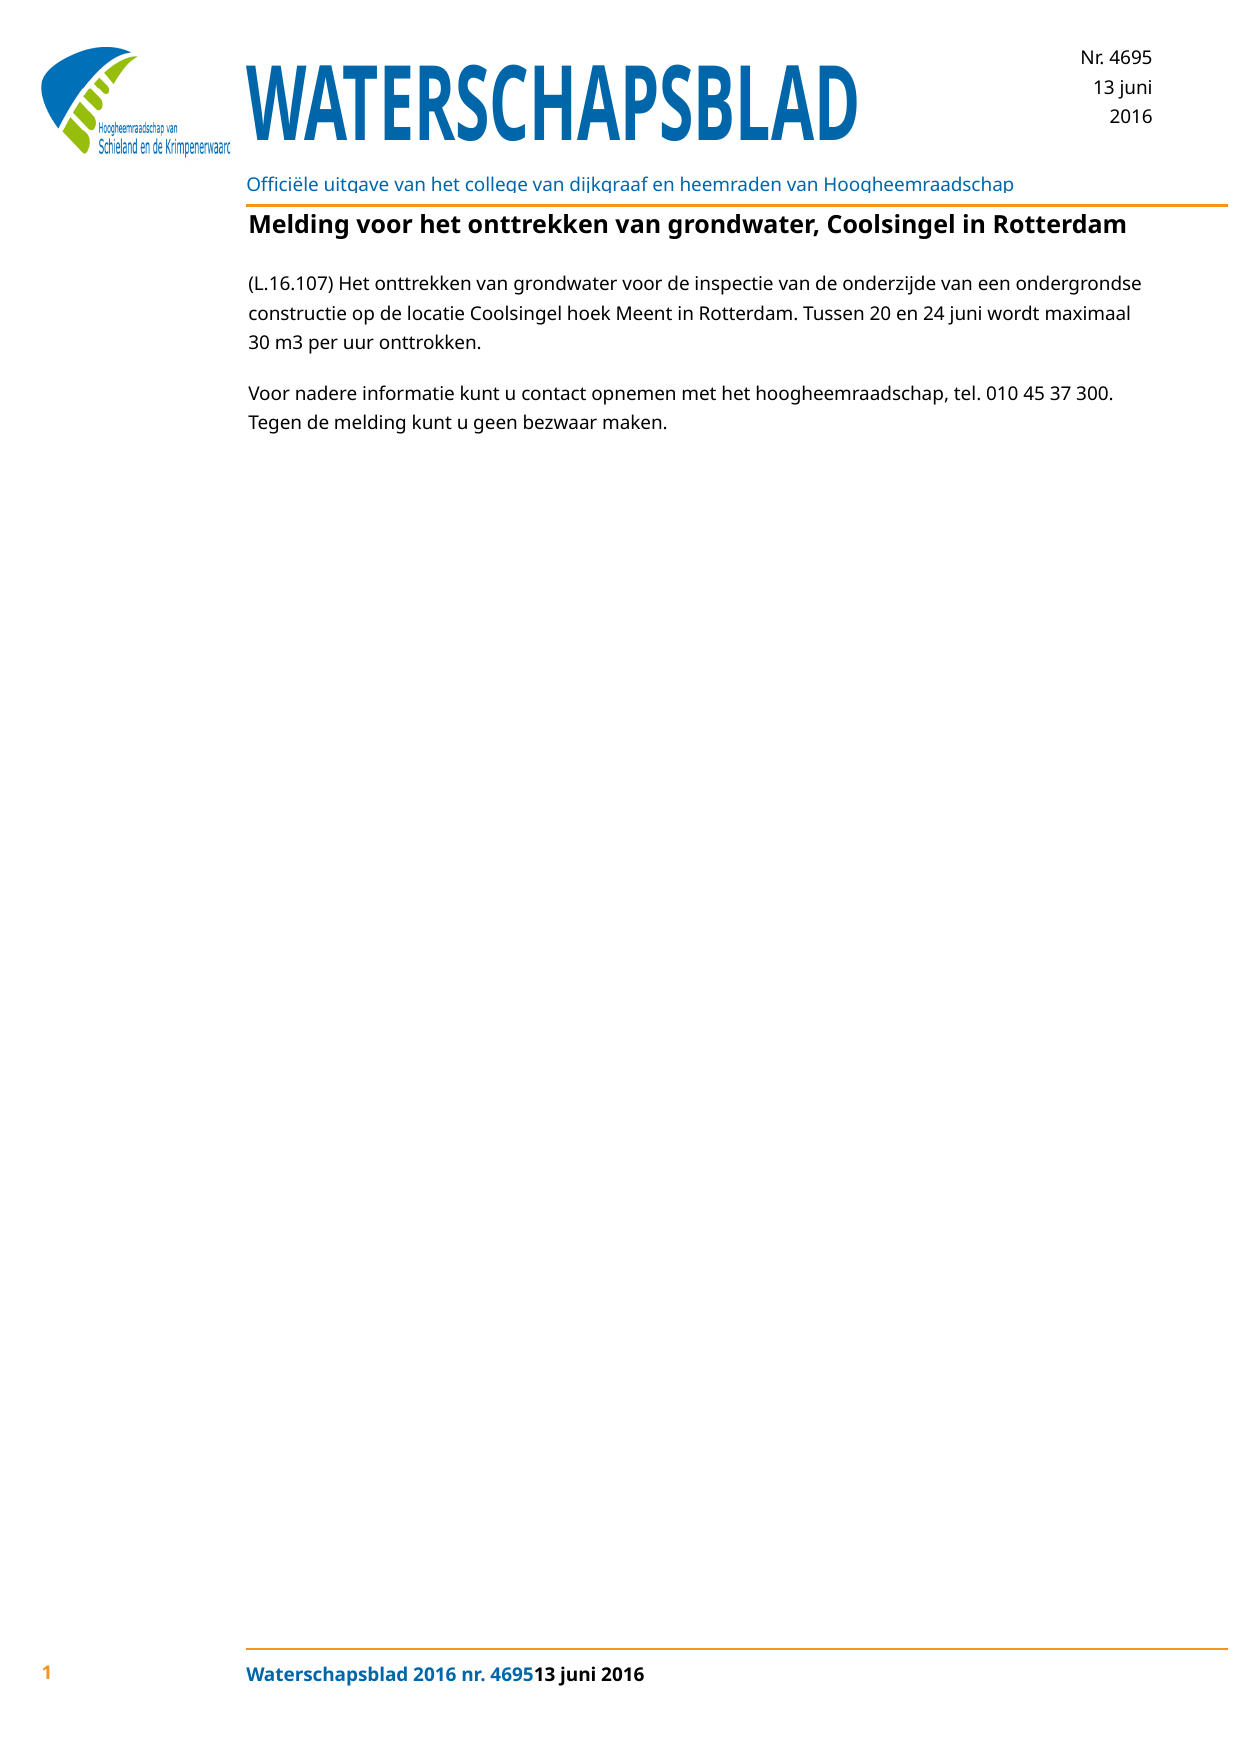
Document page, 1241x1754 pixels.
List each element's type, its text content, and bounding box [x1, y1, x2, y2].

text Voor nadere informatie kunt u contact opnemen met het hoogheemraadschap, tel. 010 45 37 300. Tegen de melding kunt u geen bezwaar maken. [248, 380, 1152, 435]
text Melding voor het onttrekken van grondwater, Coolsingel in Rotterdam [248, 207, 1152, 241]
picture [41, 47, 231, 172]
text (L.16.107) Het onttrekken van grondwater voor de inspectie van de onderzijde van een ondergrondse constructie op de locatie Coolsingel hoek Meent in Rotterdam. Tussen 20 en 24 juni wordt maximaal 30 m3 per uur onttrokken. [248, 270, 1152, 355]
